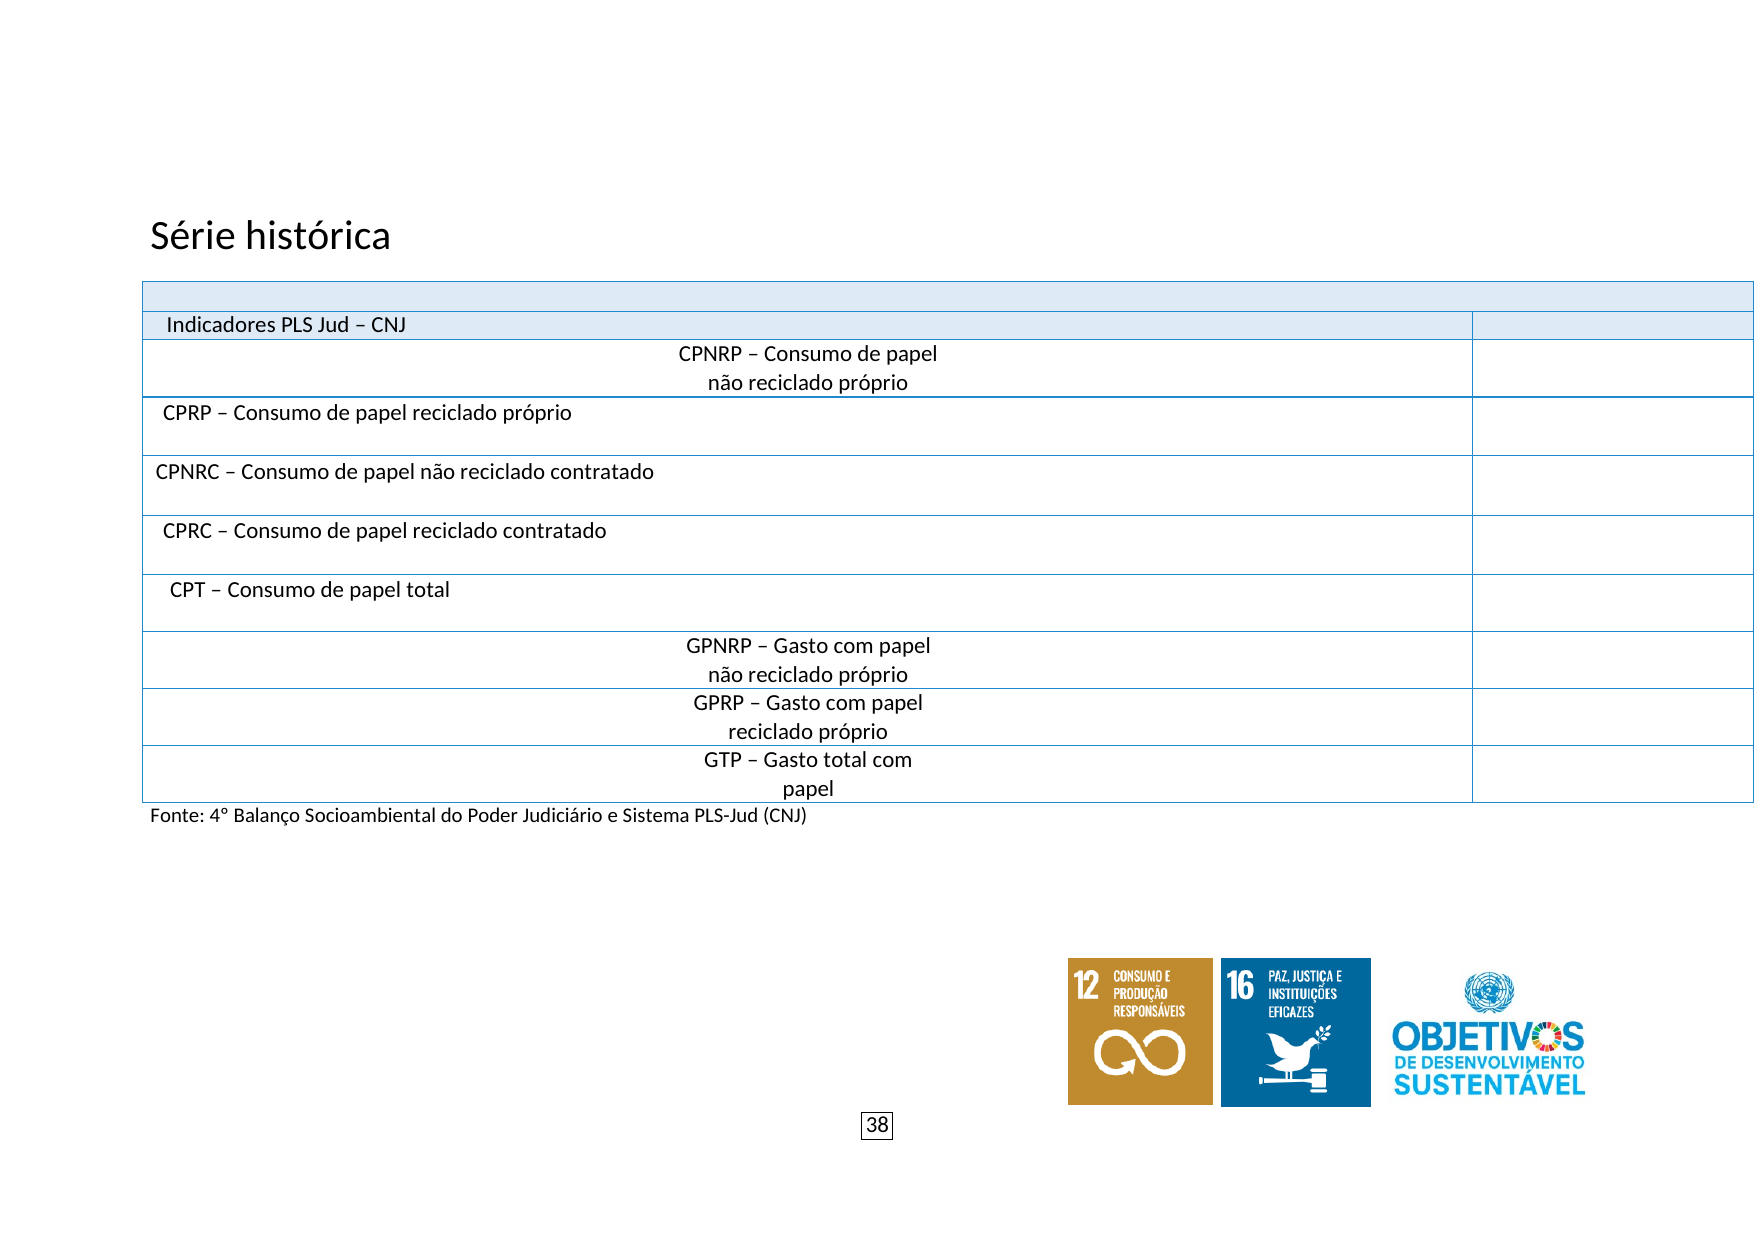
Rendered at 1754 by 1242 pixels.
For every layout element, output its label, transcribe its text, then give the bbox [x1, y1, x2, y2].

table_cell U.M. [1473, 312, 1753, 339]
table_cell R$ [1473, 746, 1753, 802]
table_cell Indicadores PLS Jud – CNJ [143, 312, 1472, 339]
table_cell RM [1473, 398, 1753, 455]
table_cell CPT – Consumo de papel total [143, 575, 1472, 631]
table_cell CPNRC – Consumo de papel não reciclado contratado [143, 456, 1472, 515]
table_cell CPRC – Consumo de papel reciclado contratado [143, 516, 1472, 574]
table_cell CPNRP – Consumo de papel não reciclado próprio [143, 340, 1472, 396]
table_cell RM [1473, 456, 1753, 515]
text Série histórica [150, 212, 1625, 260]
picture [1311, 971, 1321, 981]
picture [1239, 971, 1253, 999]
text Fonte: 4º Balanço Socioambiental do Poder Judiciário e Sistema PLS-Jud (CNJ) [150, 803, 1625, 829]
table_header Papel [143, 282, 1753, 311]
table_cell RM [1473, 516, 1753, 574]
picture [1273, 989, 1281, 998]
picture [1228, 971, 1236, 998]
picture [1299, 1007, 1304, 1017]
table_cell R$ [1473, 632, 1753, 688]
picture [1265, 1034, 1325, 1087]
table_cell RM [1473, 575, 1753, 631]
table_cell CPRP – Consumo de papel reciclado próprio [143, 398, 1472, 455]
picture [1288, 1008, 1298, 1017]
table_cell RM [1473, 340, 1753, 396]
picture [1216, 954, 1372, 1110]
picture [1302, 971, 1308, 979]
table_cell R$ [1473, 689, 1753, 745]
picture [1375, 957, 1604, 1110]
table_cell GPRP – Gasto com papel reciclado próprio [143, 689, 1472, 745]
table_cell GPNRP – Gasto com papel não reciclado próprio [143, 632, 1472, 688]
picture [1062, 956, 1214, 1110]
table_cell GTP – Gasto total com papel [143, 746, 1472, 802]
